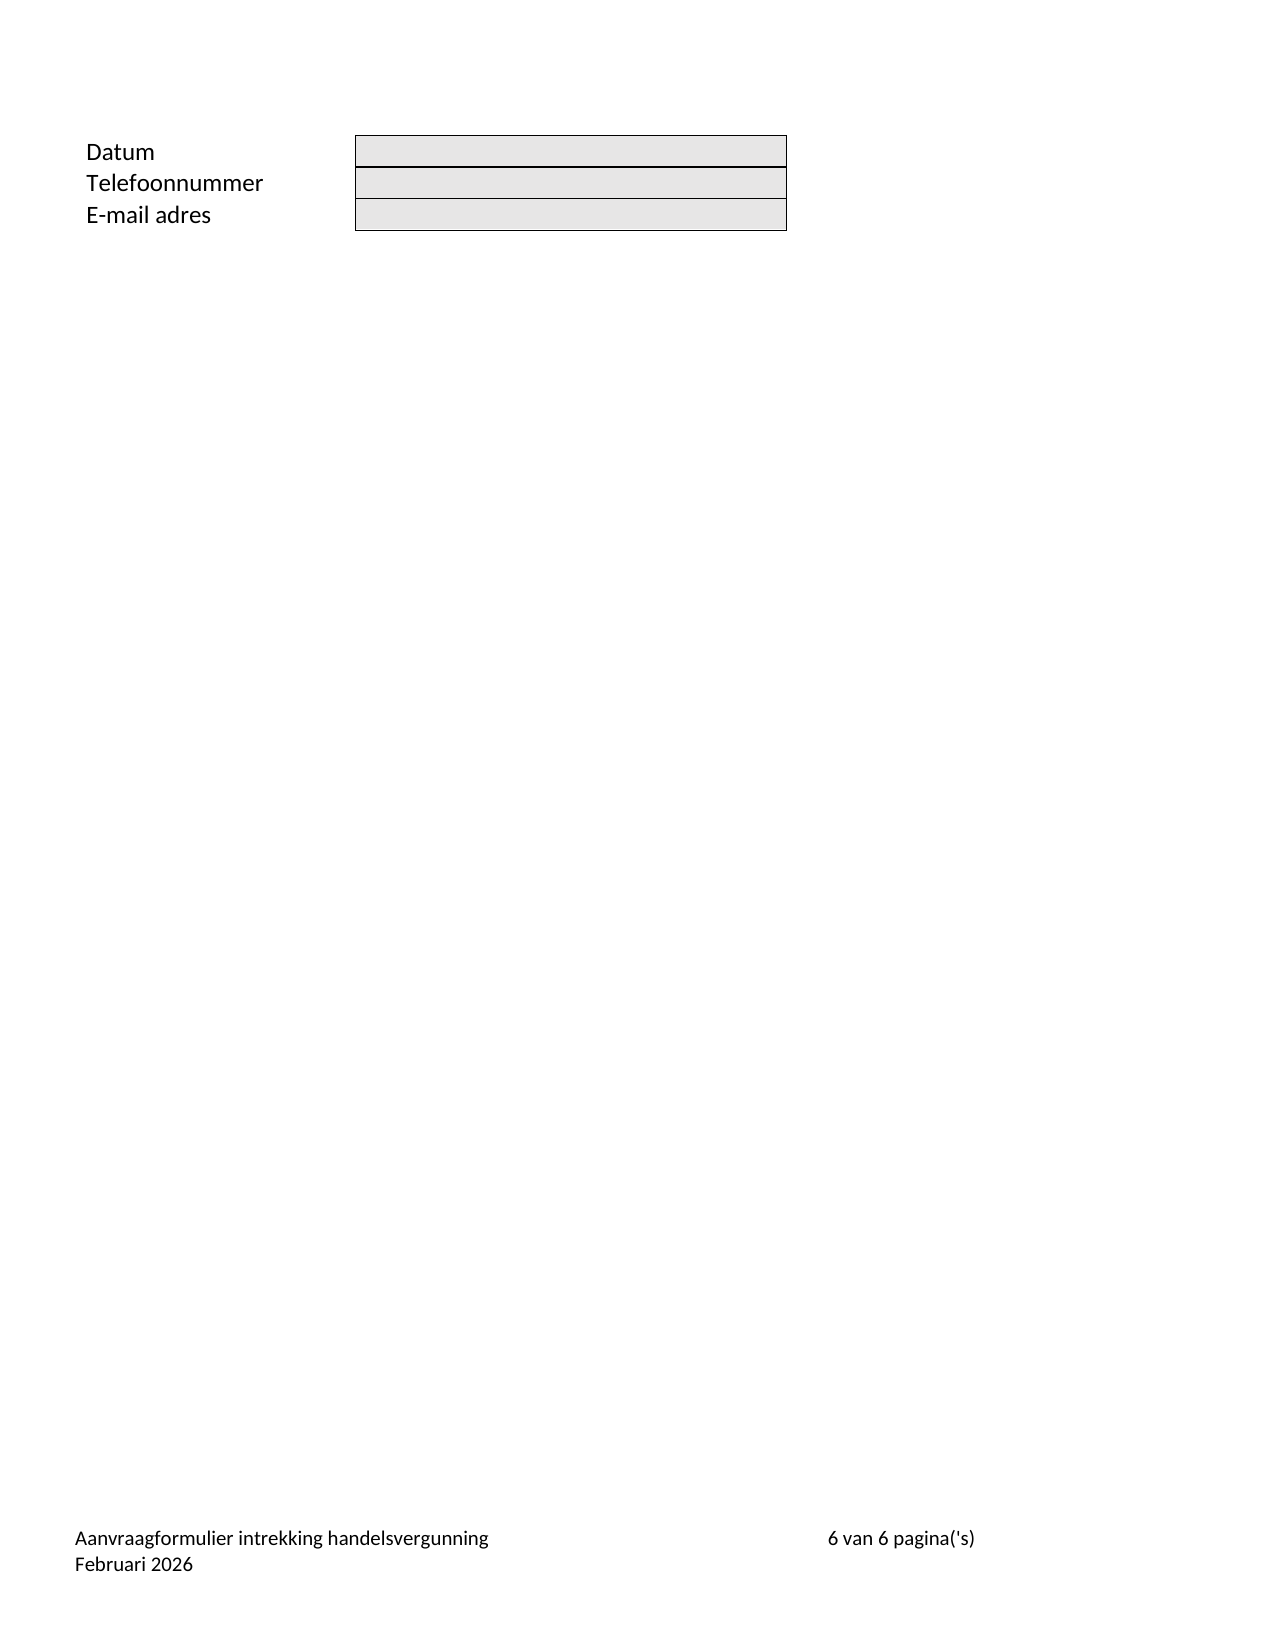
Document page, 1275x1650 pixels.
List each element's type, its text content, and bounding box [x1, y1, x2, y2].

table_cell E-mail adres [75, 198, 355, 229]
table_cell [356, 136, 786, 166]
table_cell [356, 199, 786, 229]
table_cell [356, 168, 786, 198]
table_cell Telefoonnummer [75, 166, 355, 198]
table_cell Datum [75, 135, 355, 166]
